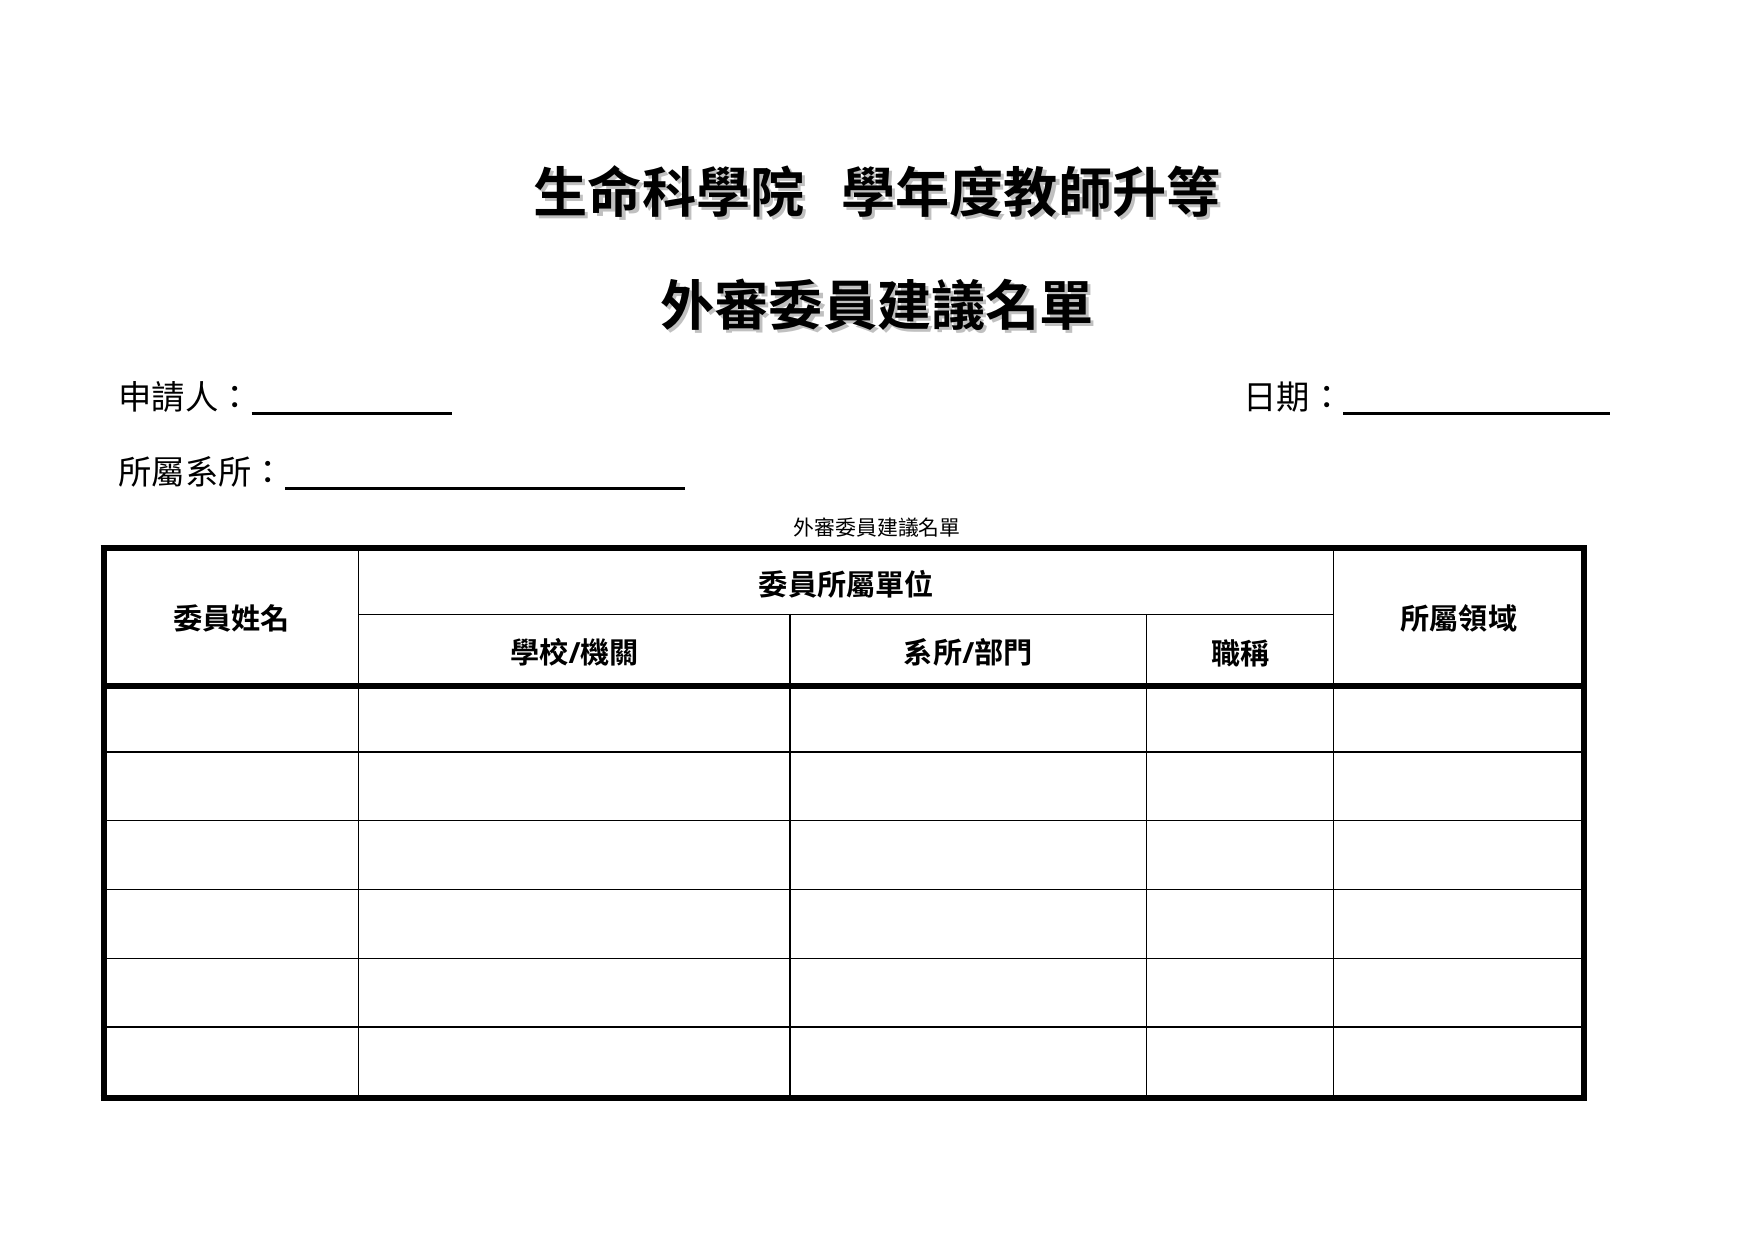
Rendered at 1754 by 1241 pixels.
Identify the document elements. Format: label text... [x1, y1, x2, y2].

table_cell [359, 689, 789, 751]
table_cell [1147, 1028, 1333, 1095]
table_cell [791, 689, 1146, 751]
table_header 所屬領域 [1334, 551, 1581, 683]
table_cell 學校/機關 [359, 615, 789, 683]
table_cell [791, 890, 1146, 958]
table_cell [1147, 821, 1333, 889]
table_cell [1147, 753, 1333, 820]
table_cell [1147, 689, 1333, 751]
table_cell [107, 959, 358, 1026]
table_cell [1334, 1028, 1581, 1095]
table_cell [1334, 753, 1581, 820]
table_cell [1334, 959, 1581, 1026]
table_cell [1334, 689, 1581, 751]
table_cell 職稱 [1147, 615, 1333, 683]
table_cell [1334, 821, 1581, 889]
table_cell [791, 821, 1146, 889]
table_header 委員姓名 [107, 551, 358, 683]
table_cell [791, 1028, 1146, 1095]
table_cell [107, 1028, 358, 1095]
text 所屬系所： [118, 433, 1636, 508]
table_cell [107, 753, 358, 820]
table_cell 系所/部門 [791, 615, 1146, 683]
text 申請人： 日期： [118, 358, 1636, 433]
table_cell [359, 890, 789, 958]
table_cell [1147, 890, 1333, 958]
table_cell [359, 821, 789, 889]
text 外審委員建議名單 [118, 508, 1636, 545]
table_cell [107, 689, 358, 751]
text 外審委員建議名單 [118, 245, 1636, 358]
table_cell [107, 890, 358, 958]
table_cell [791, 959, 1146, 1026]
table_cell [107, 821, 358, 889]
table_cell [791, 753, 1146, 820]
table_cell [1334, 890, 1581, 958]
table_cell [1147, 959, 1333, 1026]
table_cell [359, 1028, 789, 1095]
table_cell [359, 753, 789, 820]
text 生命科學院 學年度教師升等 [118, 133, 1636, 245]
table_header 委員所屬單位 [359, 551, 1333, 614]
table_cell [359, 959, 789, 1026]
